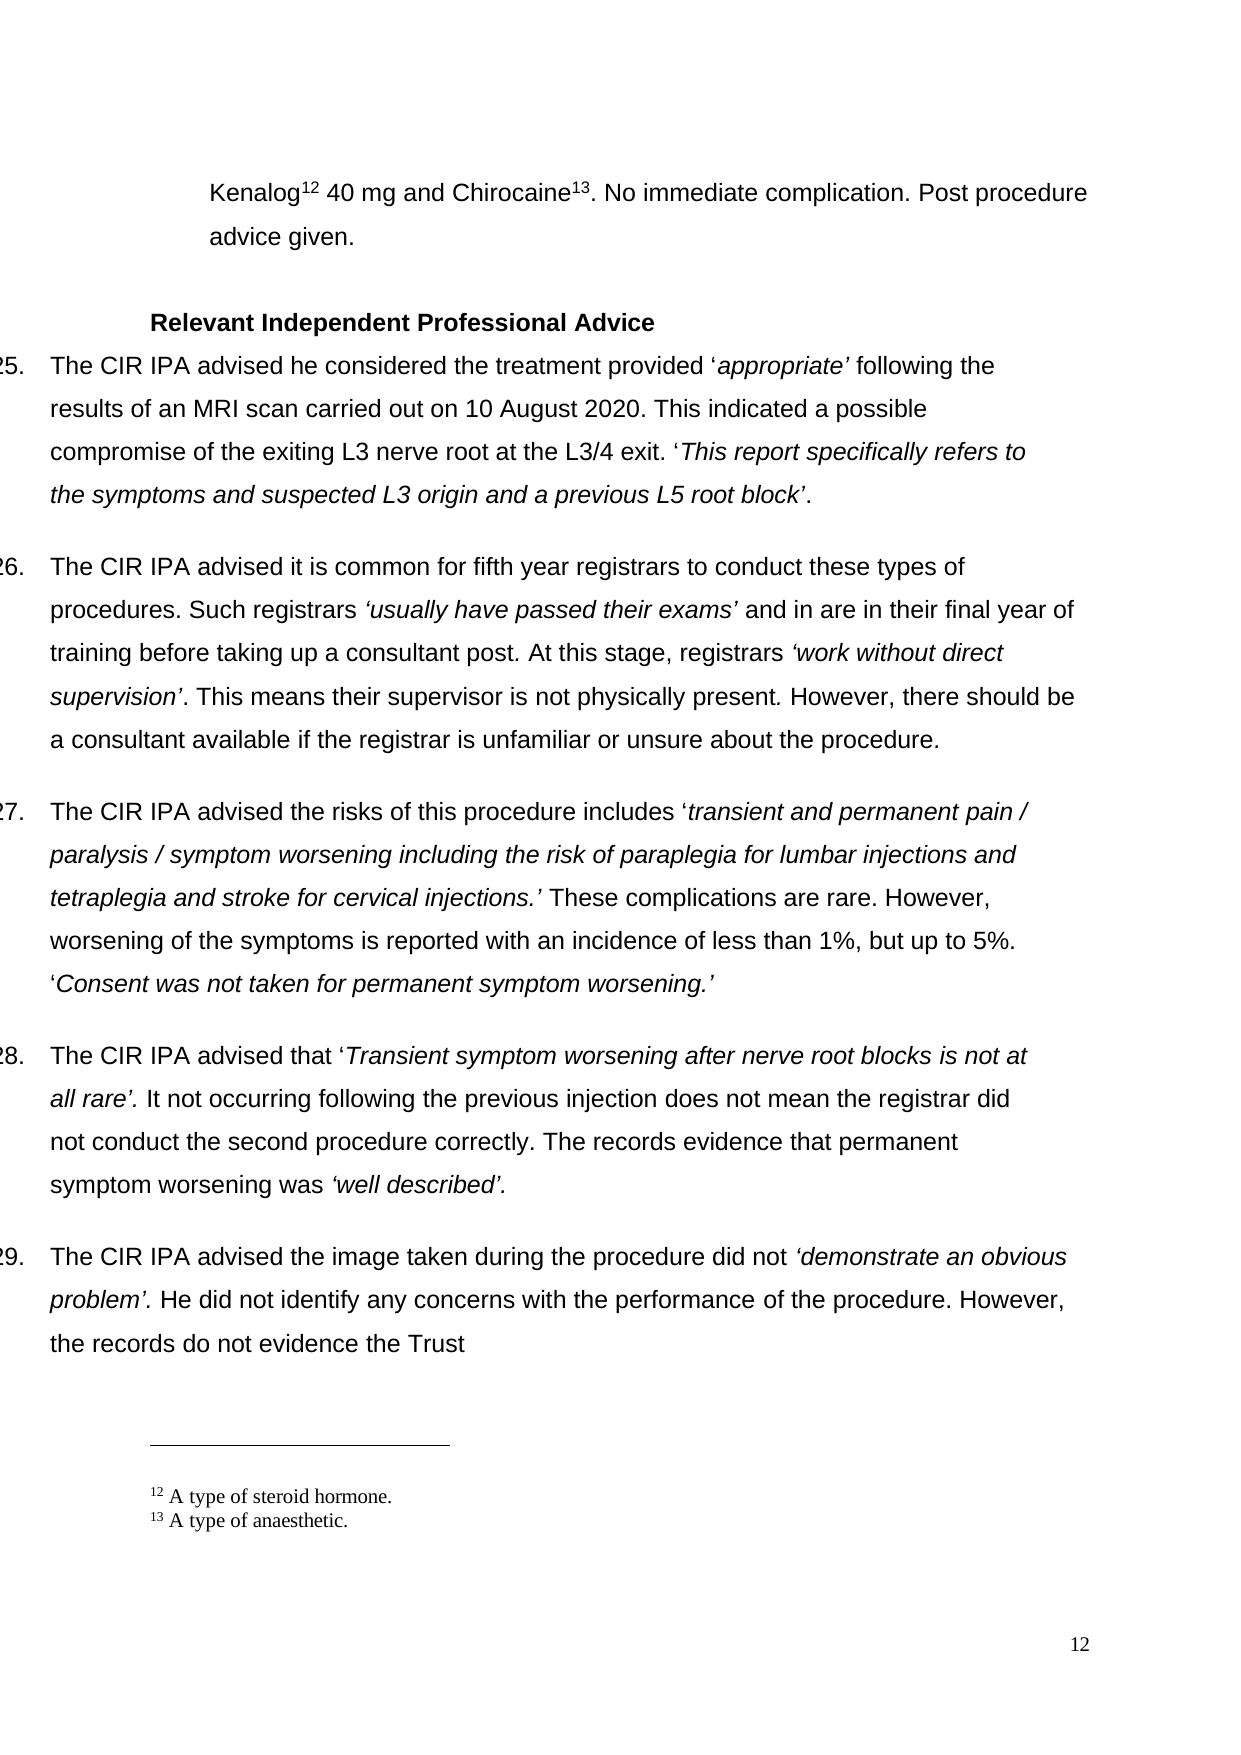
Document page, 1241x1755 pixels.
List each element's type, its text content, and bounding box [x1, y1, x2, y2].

text 12 A type of steroid hormone. [150, 1484, 1241, 1508]
list The CIR IPA advised the risks of this procedure includes ‘transient and permanent pain / paralysis / symptom worsening including the risk of paraplegia for lumbar injections and tetraplegia and stroke for cervical injections.’ These complications are rare. However, worsening of the symptoms is reported with an incidence of less than 1%, but up to 5%. ‘Consent was not taken for permanent symptom worsening.’ [0, 797, 1091, 998]
list The CIR IPA advised that ‘Transient symptom worsening after nerve root blocks is not at all rare’. It not occurring following the previous injection does not mean the registrar did not conduct the second procedure correctly. The records evidence that permanent symptom worsening was ‘well described’. [0, 1041, 1051, 1199]
subtitle Relevant Independent Professional Advice [150, 308, 1241, 337]
text Kenalog12 40 mg and Chirocaine13. No immediate complication. Post procedure advice given. [209, 178, 1103, 250]
list The CIR IPA advised it is common for fifth year registrars to conduct these types of procedures. Such registrars ‘usually have passed their exams’ and in are in their final year of training before taking up a consultant post. At this stage, registrars ‘work without direct supervision’. This means their supervisor is not physically present. However, there should be a consultant available if the registrar is unfamiliar or unsure about the procedure. [0, 552, 1082, 753]
list The CIR IPA advised the image taken during the procedure did not ‘demonstrate an obvious problem’. He did not identify any concerns with the performance of the procedure. However, the records do not evidence the Trust [0, 1242, 1079, 1357]
list The CIR IPA advised he considered the treatment provided ‘appropriate’ following the results of an MRI scan carried out on 10 August 2020. This indicated a possible compromise of the exiting L3 nerve root at the L3/4 exit. ‘This report specifically refers to the symptoms and suspected L3 origin and a previous L5 root block’. [0, 351, 1066, 509]
text 13 A type of anaesthetic. [150, 1508, 1241, 1532]
